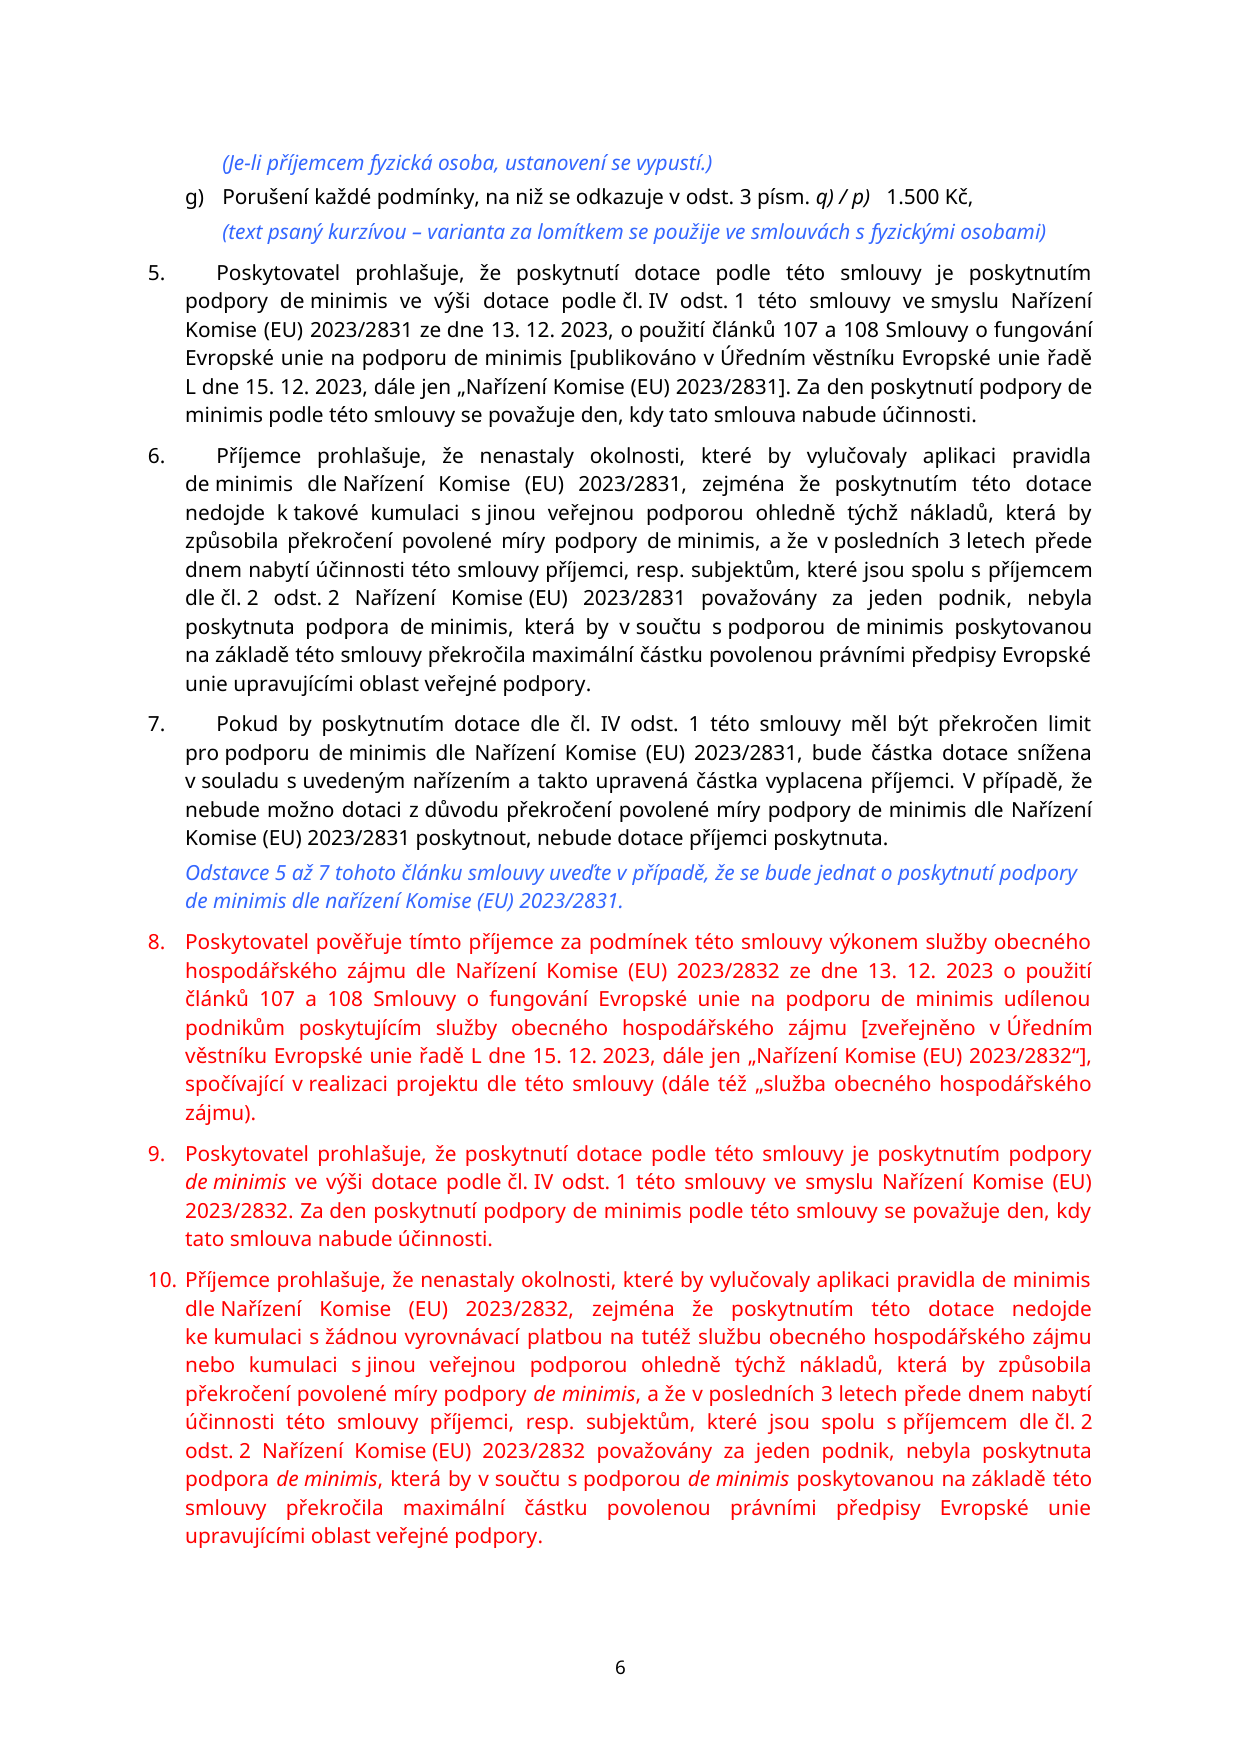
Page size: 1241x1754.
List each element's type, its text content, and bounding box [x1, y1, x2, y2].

text Odstavce 5 až 7 tohoto článku smlouvy uveďte v případě, že se bude jednat o poskytnutí podpory de minimis dle nařízení Komise (EU) 2023/2831. [185, 858, 1092, 915]
text (Je-li příjemcem fyzická osoba, ustanovení se vypustí.) [222, 148, 1092, 176]
text (text psaný kurzívou – varianta za lomítkem se použije ve smlouvách s fyzickými osobami) [222, 217, 1092, 246]
list Příjemce prohlašuje, že nenastaly okolnosti, které by vylučovaly aplikaci pravidla de minimis dle Nařízení Komise (EU) 2023/2831, zejména že poskytnutím této dotace nedojde k takové kumulaci s jinou veřejnou podporou ohledně týchž nákladů, která by způsobila překročení povolené míry podpory de minimis, a že v posledních 3 letech přede dnem nabytí účinnosti této smlouvy příjemci, resp. subjektům, které jsou spolu s příjemcem dle čl. 2 odst. 2 Nařízení Komise (EU) 2023/2831 považovány za jeden podnik, nebyla poskytnuta podpora de minimis, která by v součtu s podporou de minimis poskytovanou na základě této smlouvy překročila maximální částku povolenou právními předpisy Evropské unie upravujícími oblast veřejné podpory. [148, 441, 1092, 697]
list Poskytovatel prohlašuje, že poskytnutí dotace podle této smlouvy je poskytnutím podpory de minimis ve výši dotace podle čl. IV odst. 1 této smlouvy ve smyslu Nařízení Komise (EU) 2023/2831 ze dne 13. 12. 2023, o použití článků 107 a 108 Smlouvy o fungování Evropské unie na podporu de minimis [publikováno v Úředním věstníku Evropské unie řadě L dne 15. 12. 2023, dále jen „Nařízení Komise (EU) 2023/2831]. Za den poskytnutí podpory de minimis podle této smlouvy se považuje den, kdy tato smlouva nabude účinnosti. [148, 258, 1092, 429]
list Poskytovatel pověřuje tímto příjemce za podmínek této smlouvy výkonem služby obecného hospodářského zájmu dle Nařízení Komise (EU) 2023/2832 ze dne 13. 12. 2023 o použití článků 107 a 108 Smlouvy o fungování Evropské unie na podporu de minimis udílenou podnikům poskytujícím služby obecného hospodářského zájmu [zveřejněno v Úředním věstníku Evropské unie řadě L dne 15. 12. 2023, dále jen „Nařízení Komise (EU) 2023/2832“], spočívající v realizaci projektu dle této smlouvy (dále též „služba obecného hospodářského zájmu). [148, 927, 1092, 1126]
list Poskytovatel prohlašuje, že poskytnutí dotace podle této smlouvy je poskytnutím podpory de minimis ve výši dotace podle čl. IV odst. 1 této smlouvy ve smyslu Nařízení Komise (EU) 2023/2832. Za den poskytnutí podpory de minimis podle této smlouvy se považuje den, kdy tato smlouva nabude účinnosti. [148, 1139, 1092, 1253]
list Porušení každé podmínky, na niž se odkazuje v odst. 3 písm. q) / p) 1.500 Kč, [185, 182, 1092, 211]
list Příjemce prohlašuje, že nenastaly okolnosti, které by vylučovaly aplikaci pravidla de minimis dle Nařízení Komise (EU) 2023/2832, zejména že poskytnutím této dotace nedojde ke kumulaci s žádnou vyrovnávací platbou na tutéž službu obecného hospodářského zájmu nebo kumulaci s jinou veřejnou podporou ohledně týchž nákladů, která by způsobila překročení povolené míry podpory de minimis, a že v posledních 3 letech přede dnem nabytí účinnosti této smlouvy příjemci, resp. subjektům, které jsou spolu s příjemcem dle čl. 2 odst. 2 Nařízení Komise (EU) 2023/2832 považovány za jeden podnik, nebyla poskytnuta podpora de minimis, která by v součtu s podporou de minimis poskytovanou na základě této smlouvy překročila maximální částku povolenou právními předpisy Evropské unie upravujícími oblast veřejné podpory. [148, 1265, 1092, 1549]
list Pokud by poskytnutím dotace dle čl. IV odst. 1 této smlouvy měl být překročen limit pro podporu de minimis dle Nařízení Komise (EU) 2023/2831, bude částka dotace snížena v souladu s uvedeným nařízením a takto upravená částka vyplacena příjemci. V případě, že nebude možno dotaci z důvodu překročení povolené míry podpory de minimis dle Nařízení Komise (EU) 2023/2831 poskytnout, nebude dotace příjemci poskytnuta. [148, 709, 1092, 852]
